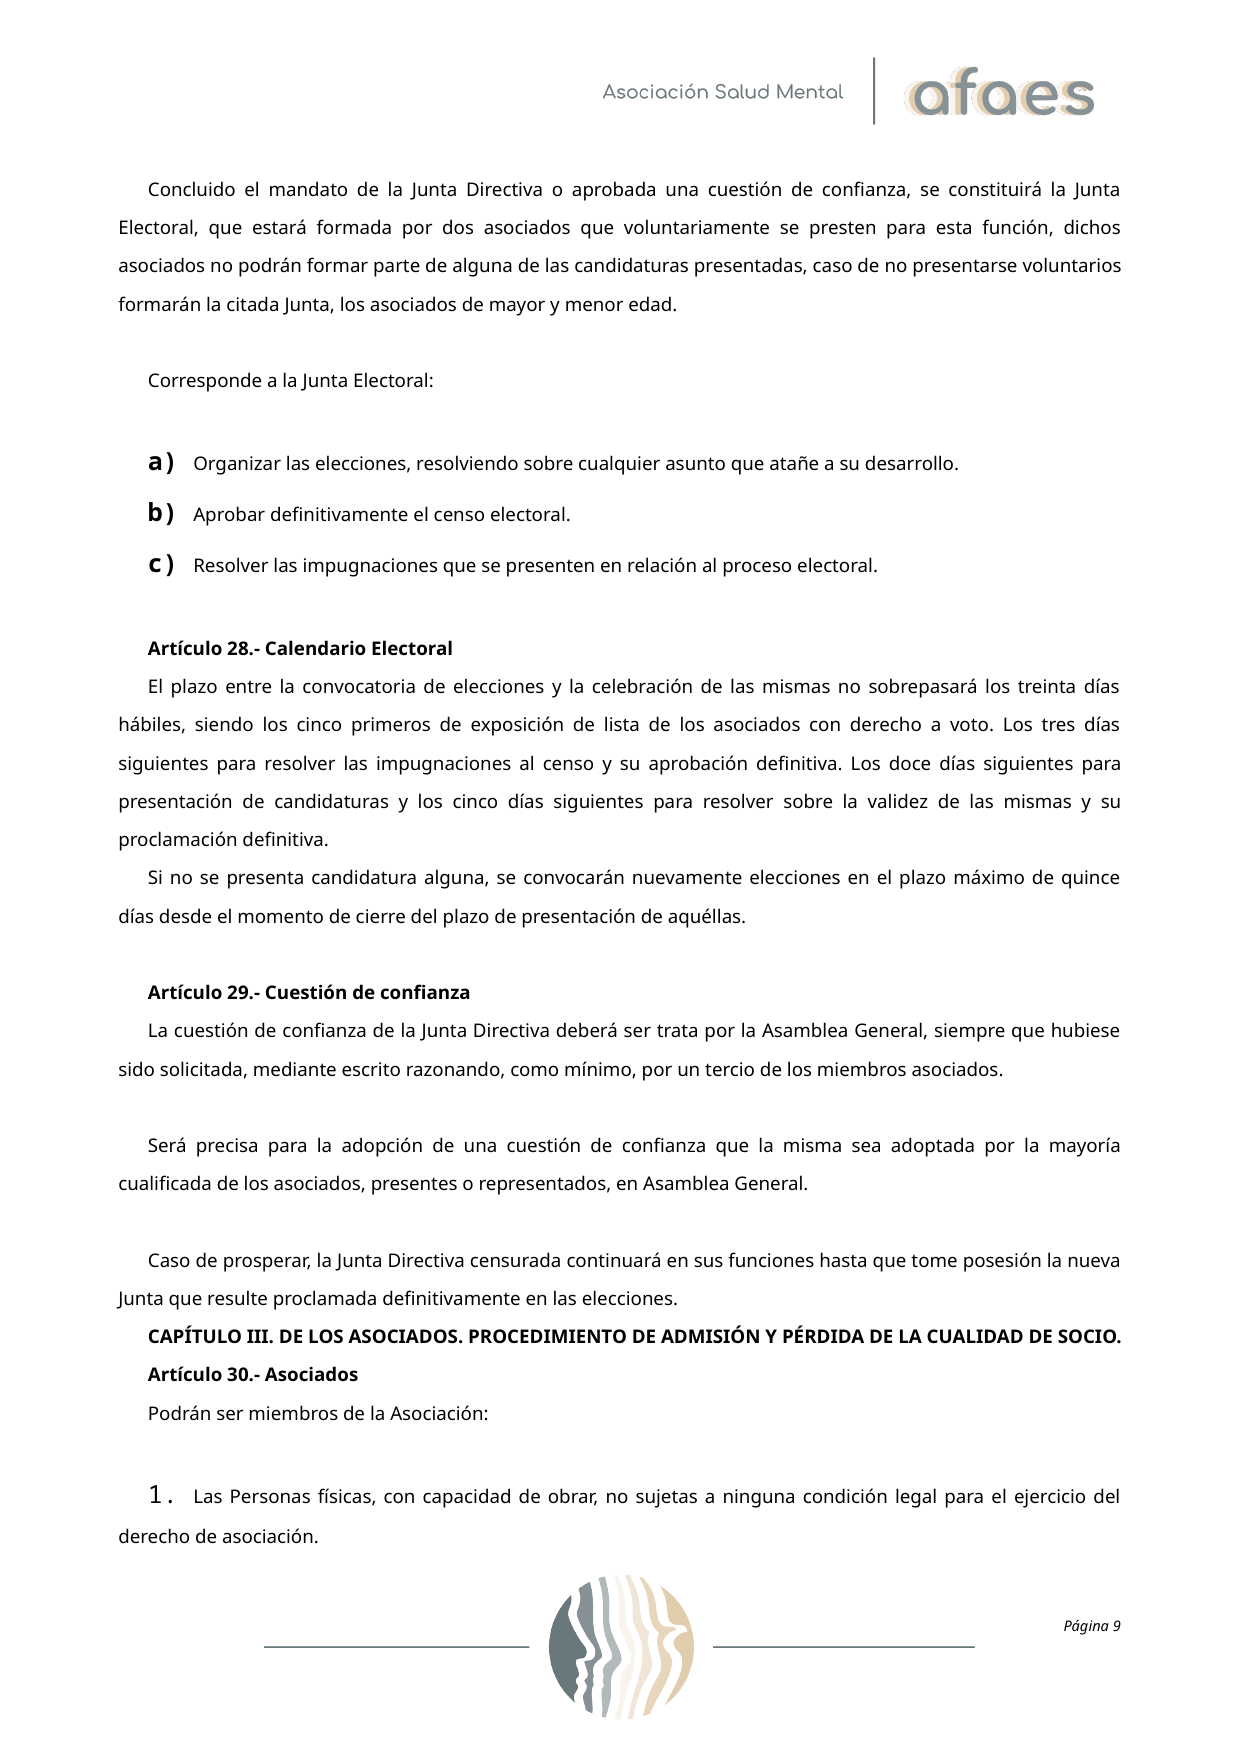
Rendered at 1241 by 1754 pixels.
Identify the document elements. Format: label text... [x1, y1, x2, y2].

text Podrán ser miembros de la Asociación: [118, 1400, 1122, 1425]
text Artículo 28.- Calendario Electoral [118, 635, 1122, 661]
list Resolver las impugnaciones que se presenten en relación al proceso electoral. [118, 546, 1122, 580]
text Concluido el mandato de la Junta Directiva o aprobada una cuestión de confianza, se constituirá la Junta Electoral, que estará formada por dos asociados que voluntariamente se presten para esta función, dichos asociados no podrán formar parte de alguna de las candidaturas presentadas, caso de no presentarse voluntarios formarán la citada Junta, los asociados de mayor y menor edad. [118, 176, 1122, 317]
list Aprobar definitivamente el censo electoral. [118, 495, 1122, 529]
text Caso de prosperar, la Junta Directiva censurada continuará en sus funciones hasta que tome posesión la nueva Junta que resulte proclamada definitivamente en las elecciones. [118, 1247, 1122, 1311]
text Artículo 30.- Asociados [118, 1362, 1122, 1387]
text Si no se presenta candidatura alguna, se convocarán nuevamente elecciones en el plazo máximo de quince días desde el momento de cierre del plazo de presentación de aquéllas. [118, 865, 1122, 928]
text Artículo 29.- Cuestión de confianza [118, 979, 1122, 1005]
text La cuestión de confianza de la Junta Directiva deberá ser trata por la Asamblea General, siempre que hubiese sido solicitada, mediante escrito razonando, como mínimo, por un tercio de los miembros asociados. [118, 1018, 1122, 1081]
list Las Personas físicas, con capacidad de obrar, no sujetas a ninguna condición legal para el ejercicio del derecho de asociación. [118, 1476, 1122, 1549]
text El plazo entre la convocatoria de elecciones y la celebración de las mismas no sobrepasará los treinta días hábiles, siendo los cinco primeros de exposición de lista de los asociados con derecho a voto. Los tres días siguientes para resolver las impugnaciones al censo y su aprobación definitiva. Los doce días siguientes para presentación de candidaturas y los cinco días siguientes para resolver sobre la validez de las mismas y su proclamación definitiva. [118, 673, 1122, 852]
text Será precisa para la adopción de una cuestión de confianza que la misma sea adoptada por la mayoría cualificada de los asociados, presentes o representados, en Asamblea General. [118, 1132, 1122, 1196]
text Corresponde a la Junta Electoral: [118, 367, 1122, 393]
list Organizar las elecciones, resolviendo sobre cualquier asunto que atañe a su desarrollo. [118, 444, 1122, 478]
text CAPÍTULO III. DE LOS ASOCIADOS. PROCEDIMIENTO DE ADMISIÓN Y PÉRDIDA DE LA CUALIDAD DE SOCIO. [118, 1323, 1122, 1349]
